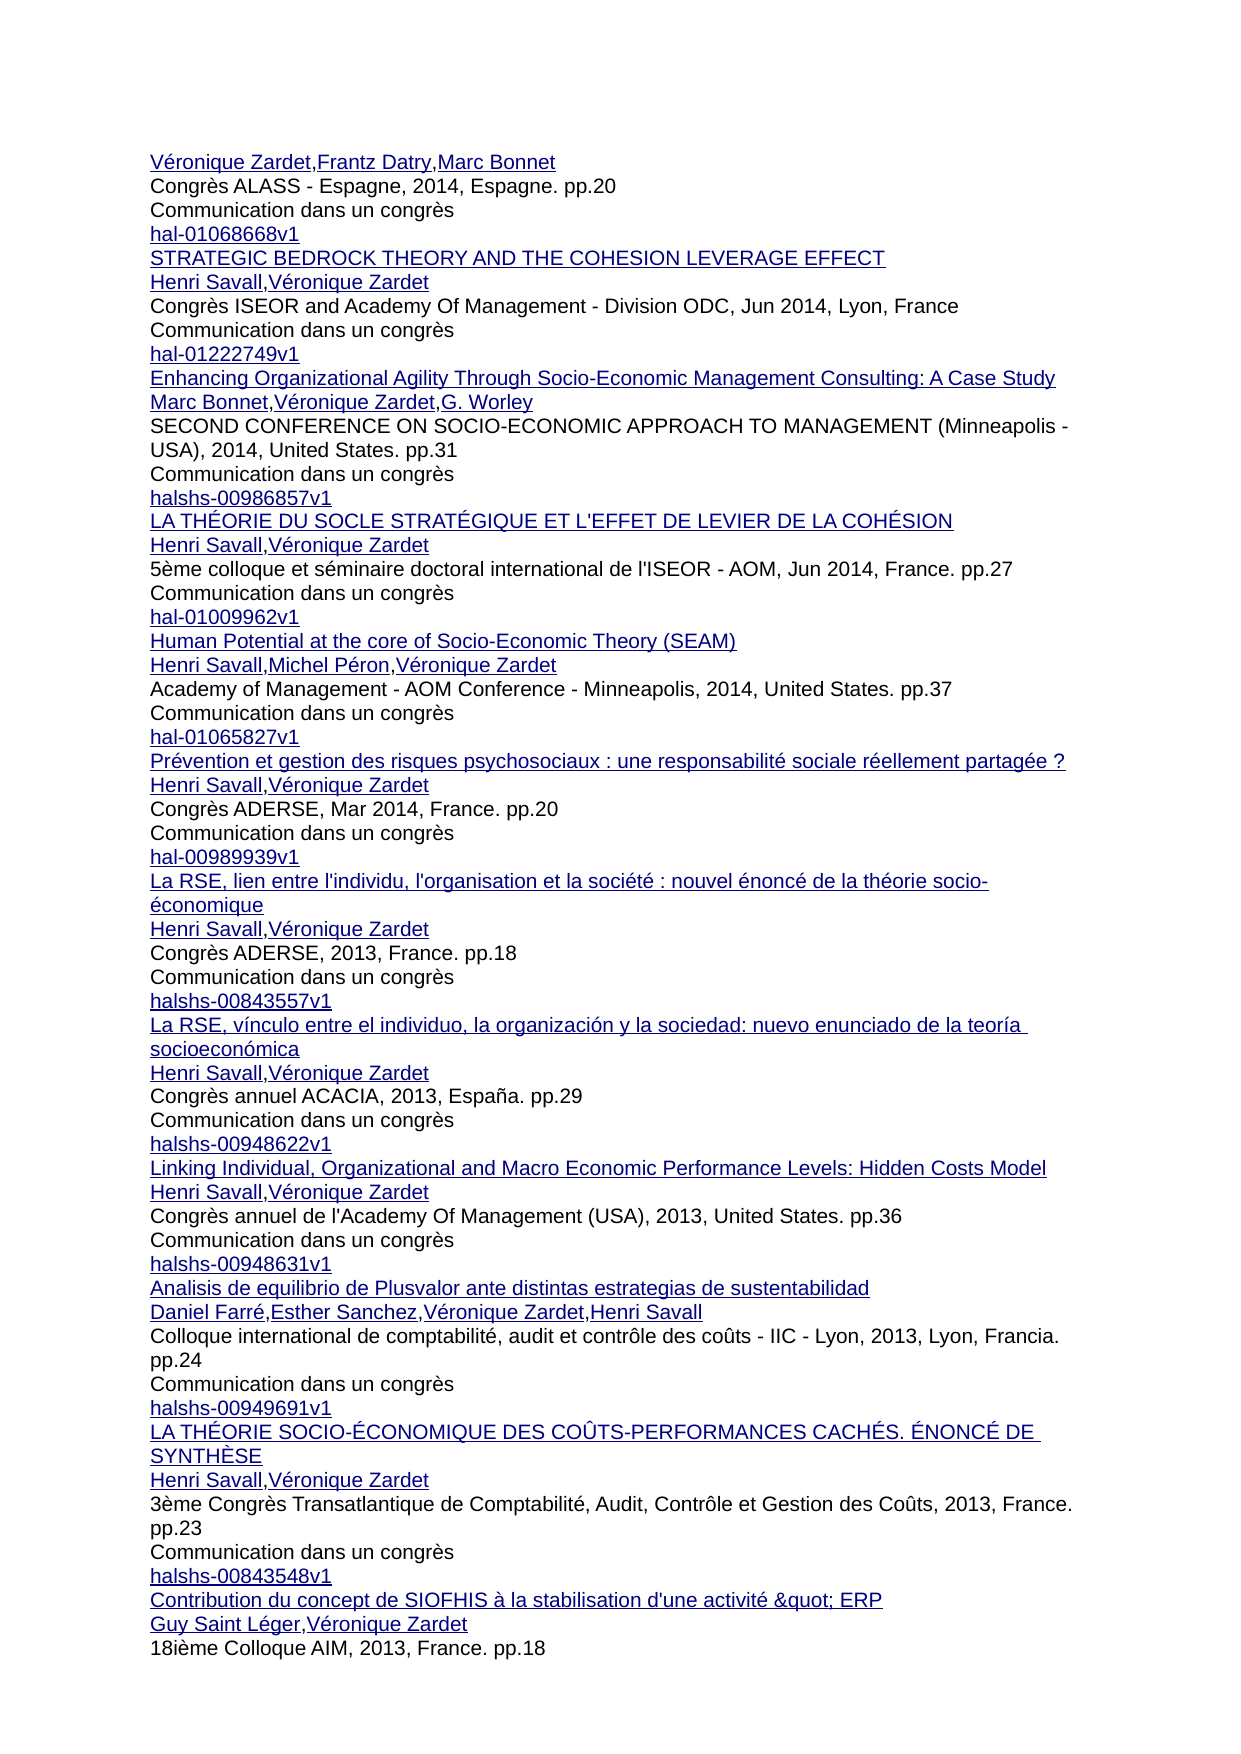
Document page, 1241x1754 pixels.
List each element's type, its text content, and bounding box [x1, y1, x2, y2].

table_cell Véronique Zardet,Frantz Datry,Marc Bonnet Congrès ALASS - Espagne, 2014, Espagne. pp.20 Communication dans un congrès hal-01068668v1 [150, 150, 1090, 246]
table_cell STRATEGIC BEDROCK THEORY AND THE COHESION LEVERAGE EFFECT Henri Savall,Véronique Zardet Congrès ISEOR and Academy Of Management - Division ODC, Jun 2014, Lyon, France Communication dans un congrès hal-01222749v1 [150, 246, 1090, 366]
table_cell Prévention et gestion des risques psychosociaux : une responsabilité sociale réellement partagée ? Henri Savall,Véronique Zardet Congrès ADERSE, Mar 2014, France. pp.20 Communication dans un congrès hal-00989939v1 [150, 749, 1090, 869]
table_cell Analisis de equilibrio de Plusvalor ante distintas estrategias de sustentabilidad Daniel Farré,Esther Sanchez,Véronique Zardet,Henri Savall Colloque international de comptabilité, audit et contrôle des coûts - IIC - Lyon, 2013, Lyon, Francia. pp.24 Communication dans un congrès halshs-00949691v1 [150, 1276, 1090, 1420]
table_cell Human Potential at the core of Socio-Economic Theory (SEAM) Henri Savall,Michel Péron,Véronique Zardet Academy of Management - AOM Conference - Minneapolis, 2014, United States. pp.37 Communication dans un congrès hal-01065827v1 [150, 629, 1090, 749]
table_cell Enhancing Organizational Agility Through Socio-Economic Management Consulting: A Case Study Marc Bonnet,Véronique Zardet,G. Worley SECOND CONFERENCE ON SOCIO-ECONOMIC APPROACH TO MANAGEMENT (Minneapolis - USA), 2014, United States. pp.31 Communication dans un congrès halshs-00986857v1 [150, 366, 1090, 509]
table_cell Contribution du concept de SIOFHIS à la stabilisation d'une activité &quot; ERP Guy Saint Léger,Véronique Zardet 18ième Colloque AIM, 2013, France. pp.18 [150, 1588, 1090, 1659]
table_cell LA THÉORIE SOCIO-ÉCONOMIQUE DES COÛTS-PERFORMANCES CACHÉS. ÉNONCÉ DE SYNTHÈSE Henri Savall,Véronique Zardet 3ème Congrès Transatlantique de Comptabilité, Audit, Contrôle et Gestion des Coûts, 2013, France. pp.23 Communication dans un congrès halshs-00843548v1 [150, 1420, 1090, 1587]
table_cell Linking Individual, Organizational and Macro Economic Performance Levels: Hidden Costs Model Henri Savall,Véronique Zardet Congrès annuel de l'Academy Of Management (USA), 2013, United States. pp.36 Communication dans un congrès halshs-00948631v1 [150, 1156, 1090, 1276]
table_cell LA THÉORIE DU SOCLE STRATÉGIQUE ET L'EFFET DE LEVIER DE LA COHÉSION Henri Savall,Véronique Zardet 5ème colloque et séminaire doctoral international de l'ISEOR - AOM, Jun 2014, France. pp.27 Communication dans un congrès hal-01009962v1 [150, 509, 1090, 629]
table_cell La RSE, vínculo entre el individuo, la organización y la sociedad: nuevo enunciado de la teoría socioeconómica Henri Savall,Véronique Zardet Congrès annuel ACACIA, 2013, España. pp.29 Communication dans un congrès halshs-00948622v1 [150, 1013, 1090, 1156]
table_cell La RSE, lien entre l'individu, l'organisation et la société : nouvel énoncé de la théorie socio-économique Henri Savall,Véronique Zardet Congrès ADERSE, 2013, France. pp.18 Communication dans un congrès halshs-00843557v1 [150, 869, 1090, 1012]
